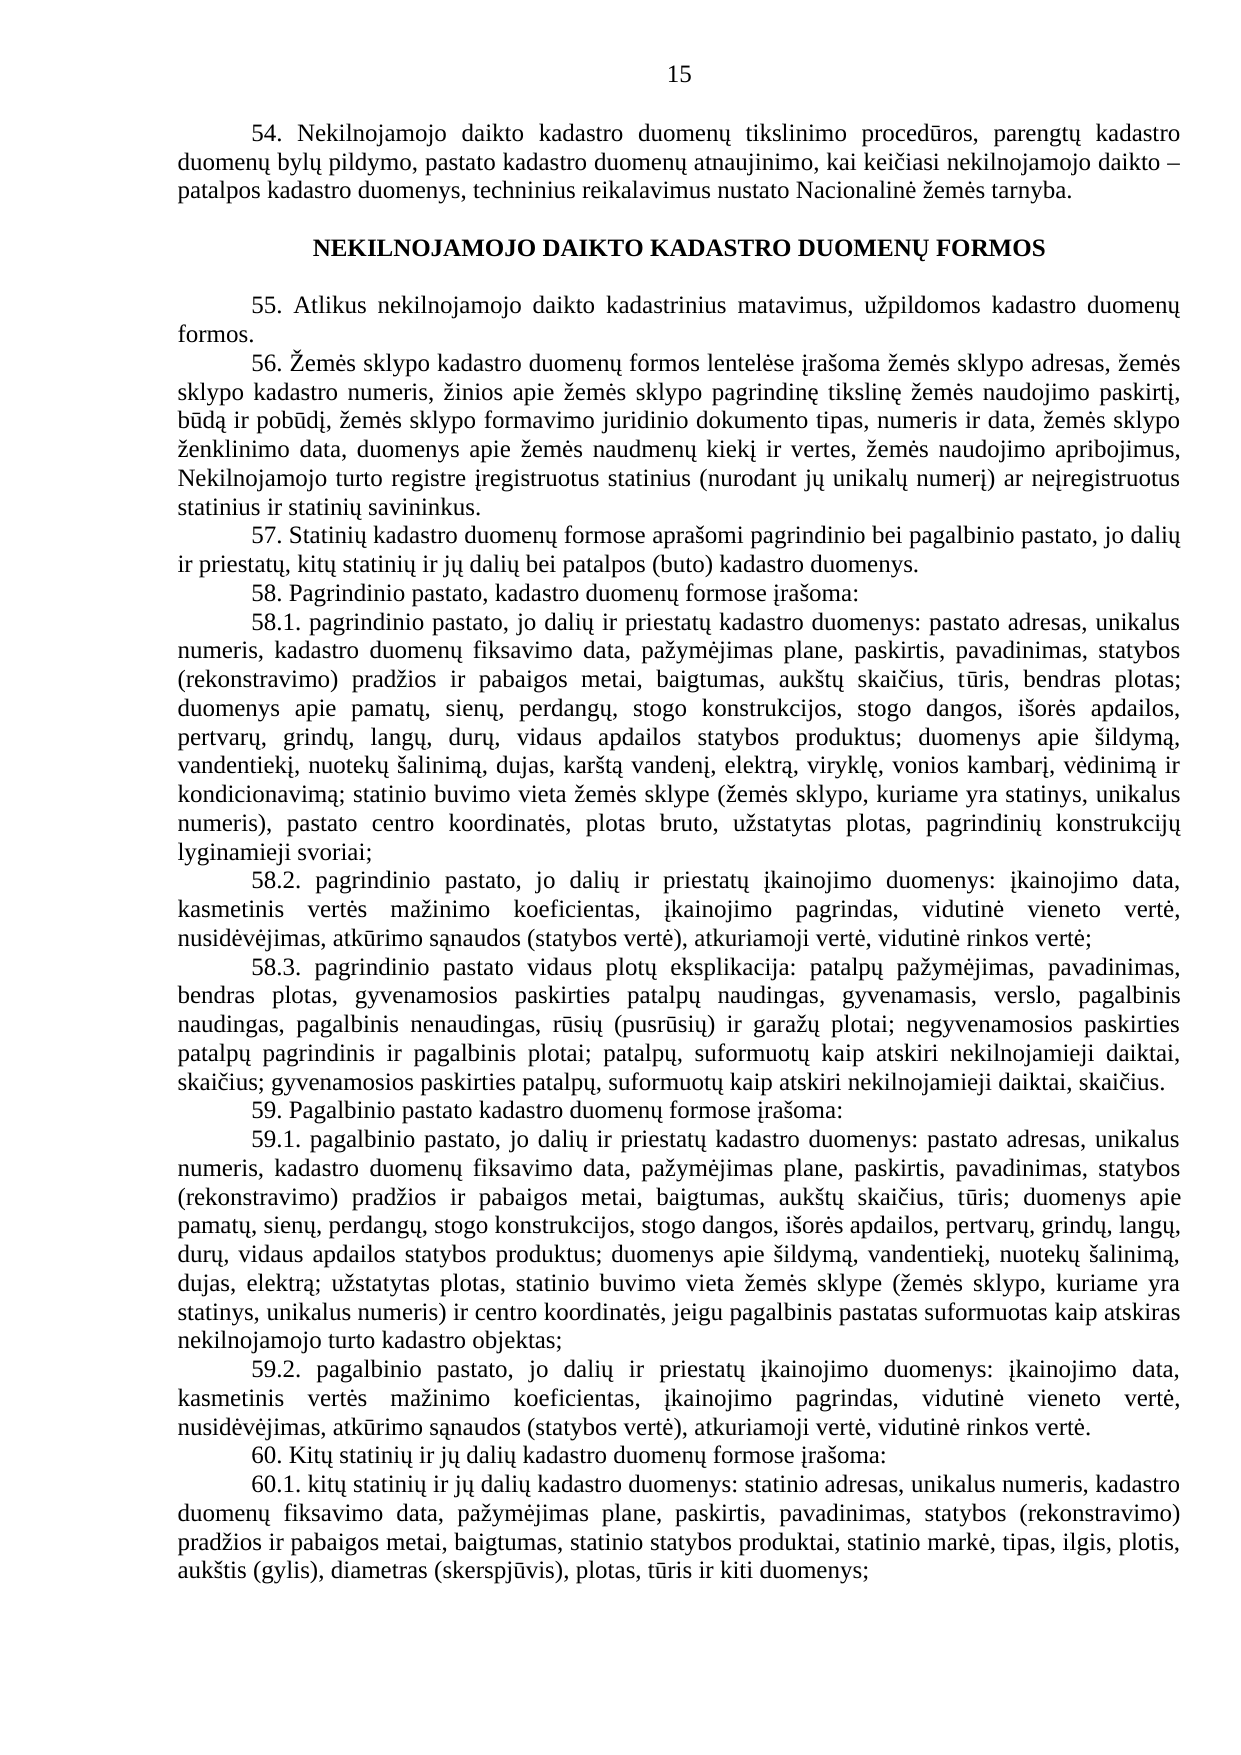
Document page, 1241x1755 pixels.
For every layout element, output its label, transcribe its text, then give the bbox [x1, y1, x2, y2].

text 58.2. pagrindinio pastato, jo dalių ir priestatų įkainojimo duomenys: įkainojimo data, kasmetinis vertės mažinimo koeficientas, įkainojimo pagrindas, vidutinė vieneto vertė, nusidėvėjimas, atkūrimo sąnaudos (statybos vertė), atkuriamoji vertė, vidutinė rinkos vertė; [177, 866, 1181, 952]
text 59.1. pagalbinio pastato, jo dalių ir priestatų kadastro duomenys: pastato adresas, unikalus numeris, kadastro duomenų fiksavimo data, pažymėjimas plane, paskirtis, pavadinimas, statybos (rekonstravimo) pradžios ir pabaigos metai, baigtumas, aukštų skaičius, tūris; duomenys apie pamatų, sienų, perdangų, stogo konstrukcijos, stogo dangos, išorės apdailos, pertvarų, grindų, langų, durų, vidaus apdailos statybos produktus; duomenys apie šildymą, vandentiekį, nuotekų šalinimą, dujas, elektrą; užstatytas plotas, statinio buvimo vieta žemės sklype (žemės sklypo, kuriame yra statinys, unikalus numeris) ir centro koordinatės, jeigu pagalbinis pastatas suformuotas kaip atskiras nekilnojamojo turto kadastro objektas; [177, 1124, 1181, 1354]
text 60.1. kitų statinių ir jų dalių kadastro duomenys: statinio adresas, unikalus numeris, kadastro duomenų fiksavimo data, pažymėjimas plane, paskirtis, pavadinimas, statybos (rekonstravimo) pradžios ir pabaigos metai, baigtumas, statinio statybos produktai, statinio markė, tipas, ilgis, plotis, aukštis (gylis), diametras (skerspjūvis), plotas, tūris ir kiti duomenys; [177, 1469, 1181, 1584]
text 59. Pagalbinio pastato kadastro duomenų formose įrašoma: [177, 1096, 1181, 1124]
subtitle Nekilnojamojo daikto kadastro duomenų formos [177, 233, 1181, 262]
text 56. Žemės sklypo kadastro duomenų formos lentelėse įrašoma žemės sklypo adresas, žemės sklypo kadastro numeris, žinios apie žemės sklypo pagrindinę tikslinę žemės naudojimo paskirtį, būdą ir pobūdį, žemės sklypo formavimo juridinio dokumento tipas, numeris ir data, žemės sklypo ženklinimo data, duomenys apie žemės naudmenų kiekį ir vertes, žemės naudojimo apribojimus, Nekilnojamojo turto registre įregistruotus statinius (nurodant jų unikalų numerį) ar neįregistruotus statinius ir statinių savininkus. [177, 348, 1181, 521]
text 54. Nekilnojamojo daikto kadastro duomenų tikslinimo procedūros, parengtų kadastro duomenų bylų pildymo, pastato kadastro duomenų atnaujinimo, kai keičiasi nekilnojamojo daikto – patalpos kadastro duomenys, techninius reikalavimus nustato Nacionalinė žemės tarnyba. [177, 118, 1181, 204]
text 58.1. pagrindinio pastato, jo dalių ir priestatų kadastro duomenys: pastato adresas, unikalus numeris, kadastro duomenų fiksavimo data, pažymėjimas plane, paskirtis, pavadinimas, statybos (rekonstravimo) pradžios ir pabaigos metai, baigtumas, aukštų skaičius, tūris, bendras plotas; duomenys apie pamatų, sienų, perdangų, stogo konstrukcijos, stogo dangos, išorės apdailos, pertvarų, grindų, langų, durų, vidaus apdailos statybos produktus; duomenys apie šildymą, vandentiekį, nuotekų šalinimą, dujas, karštą vandenį, elektrą, viryklę, vonios kambarį, vėdinimą ir kondicionavimą; statinio buvimo vieta žemės sklype (žemės sklypo, kuriame yra statinys, unikalus numeris), pastato centro koordinatės, plotas bruto, užstatytas plotas, pagrindinių konstrukcijų lyginamieji svoriai; [177, 607, 1181, 866]
text 58. Pagrindinio pastato, kadastro duomenų formose įrašoma: [177, 578, 1181, 607]
text 57. Statinių kadastro duomenų formose aprašomi pagrindinio bei pagalbinio pastato, jo dalių ir priestatų, kitų statinių ir jų dalių bei patalpos (buto) kadastro duomenys. [177, 521, 1181, 578]
text 58.3. pagrindinio pastato vidaus plotų eksplikacija: patalpų pažymėjimas, pavadinimas, bendras plotas, gyvenamosios paskirties patalpų naudingas, gyvenamasis, verslo, pagalbinis naudingas, pagalbinis nenaudingas, rūsių (pusrūsių) ir garažų plotai; negyvenamosios paskirties patalpų pagrindinis ir pagalbinis plotai; patalpų, suformuotų kaip atskiri nekilnojamieji daiktai, skaičius; gyvenamosios paskirties patalpų, suformuotų kaip atskiri nekilnojamieji daiktai, skaičius. [177, 952, 1181, 1096]
text 59.2. pagalbinio pastato, jo dalių ir priestatų įkainojimo duomenys: įkainojimo data, kasmetinis vertės mažinimo koeficientas, įkainojimo pagrindas, vidutinė vieneto vertė, nusidėvėjimas, atkūrimo sąnaudos (statybos vertė), atkuriamoji vertė, vidutinė rinkos vertė. [177, 1354, 1181, 1441]
text 55. Atlikus nekilnojamojo daikto kadastrinius matavimus, užpildomos kadastro duomenų formos. [177, 291, 1181, 348]
text 60. Kitų statinių ir jų dalių kadastro duomenų formose įrašoma: [177, 1441, 1181, 1469]
